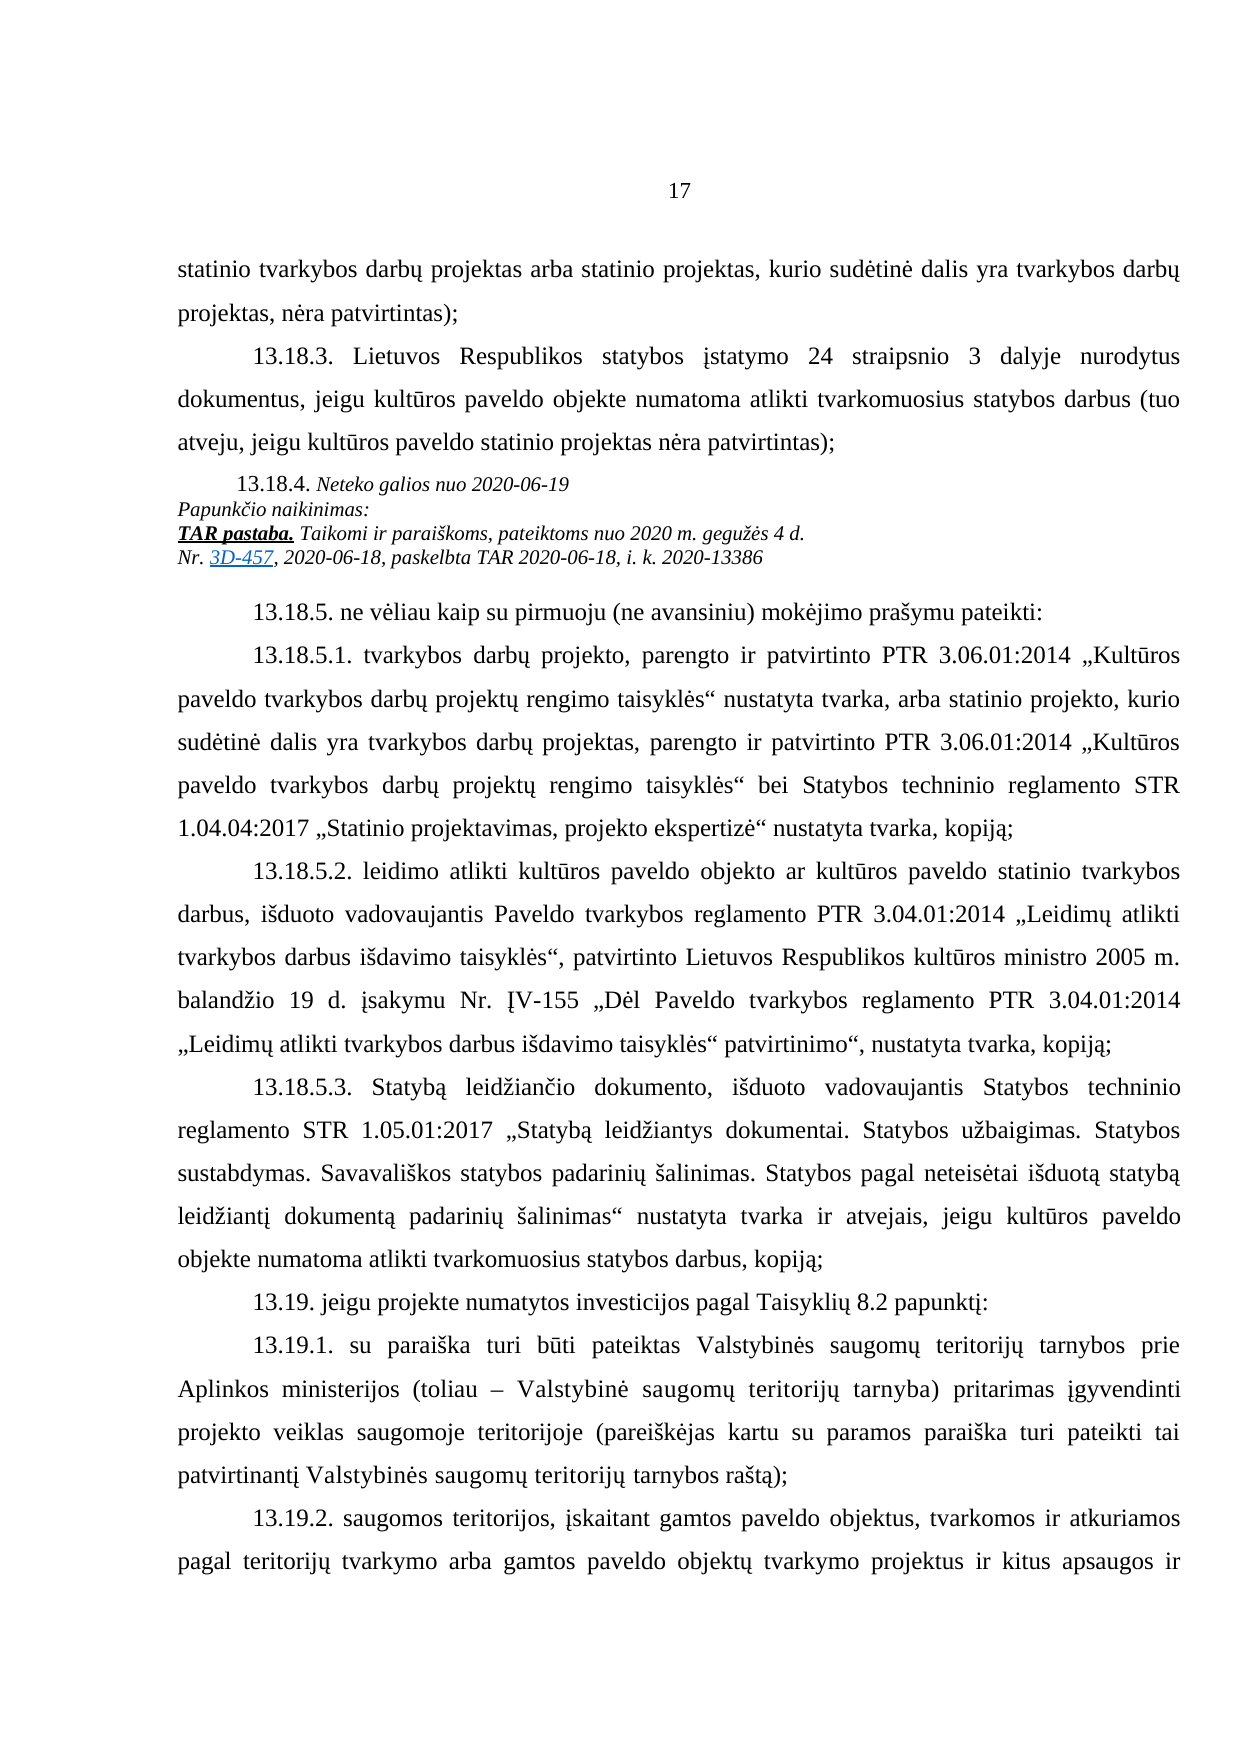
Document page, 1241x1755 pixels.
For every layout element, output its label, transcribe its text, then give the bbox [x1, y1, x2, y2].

text 13.18.3. Lietuvos Respublikos statybos įstatymo 24 straipsnio 3 dalyje nurodytus dokumentus, jeigu kultūros paveldo objekte numatoma atlikti tvarkomuosius statybos darbus (tuo atveju, jeigu kultūros paveldo statinio projektas nėra patvirtintas); [177, 341, 1181, 456]
text 13.18.5.2. leidimo atlikti kultūros paveldo objekto ar kultūros paveldo statinio tvarkybos darbus, išduoto vadovaujantis Paveldo tvarkybos reglamento PTR 3.04.01:2014 „Leidimų atlikti tvarkybos darbus išdavimo taisyklės“, patvirtinto Lietuvos Respublikos kultūros ministro 2005 m. balandžio 19 d. įsakymu Nr. ĮV-155 „Dėl Paveldo tvarkybos reglamento PTR 3.04.01:2014 „Leidimų atlikti tvarkybos darbus išdavimo taisyklės“ patvirtinimo“, nustatyta tvarka, kopiją; [177, 856, 1181, 1057]
text 13.18.5. ne vėliau kaip su pirmuoju (ne avansiniu) mokėjimo prašymu pateikti: [177, 597, 1181, 626]
text 13.18.5.3. Statybą leidžiančio dokumento, išduoto vadovaujantis Statybos techninio reglamento STR 1.05.01:2017 „Statybą leidžiantys dokumentai. Statybos užbaigimas. Statybos sustabdymas. Savavališkos statybos padarinių šalinimas. Statybos pagal neteisėtai išduotą statybą leidžiantį dokumentą padarinių šalinimas“ nustatyta tvarka ir atvejais, jeigu kultūros paveldo objekte numatoma atlikti tvarkomuosius statybos darbus, kopiją; [177, 1072, 1181, 1273]
text Nr. 3D-457, 2020-06-18, paskelbta TAR 2020-06-18, i. k. 2020-13386 [177, 545, 1181, 569]
text Papunkčio naikinimas: [177, 497, 1181, 521]
text 13.19.1. su paraiška turi būti pateiktas Valstybinės saugomų teritorijų tarnybos prie Aplinkos ministerijos (toliau – Valstybinė saugomų teritorijų tarnyba) pritarimas įgyvendinti projekto veiklas saugomoje teritorijoje (pareiškėjas kartu su paramos paraiška turi pateikti tai patvirtinantį Valstybinės saugomų teritorijų tarnybos raštą); [177, 1331, 1181, 1489]
text 13.18.4. Neteko galios nuo 2020-06-19 [177, 470, 1181, 497]
text TAR pastaba. Taikomi ir paraiškoms, pateiktoms nuo 2020 m. gegužės 4 d. [177, 521, 1181, 545]
text 13.19.2. saugomos teritorijos, įskaitant gamtos paveldo objektus, tvarkomos ir atkuriamos pagal teritorijų tvarkymo arba gamtos paveldo objektų tvarkymo projektus ir kitus apsaugos ir [177, 1503, 1181, 1575]
text statinio tvarkybos darbų projektas arba statinio projektas, kurio sudėtinė dalis yra tvarkybos darbų projektas, nėra patvirtintas); [177, 254, 1181, 326]
text 13.19. jeigu projekte numatytos investicijos pagal Taisyklių 8.2 papunktį: [177, 1287, 1181, 1316]
text 13.18.5.1. tvarkybos darbų projekto, parengto ir patvirtinto PTR 3.06.01:2014 „Kultūros paveldo tvarkybos darbų projektų rengimo taisyklės“ nustatyta tvarka, arba statinio projekto, kurio sudėtinė dalis yra tvarkybos darbų projektas, parengto ir patvirtinto PTR 3.06.01:2014 „Kultūros paveldo tvarkybos darbų projektų rengimo taisyklės“ bei Statybos techninio reglamento STR 1.04.04:2017 „Statinio projektavimas, projekto ekspertizė“ nustatyta tvarka, kopiją; [177, 641, 1181, 842]
